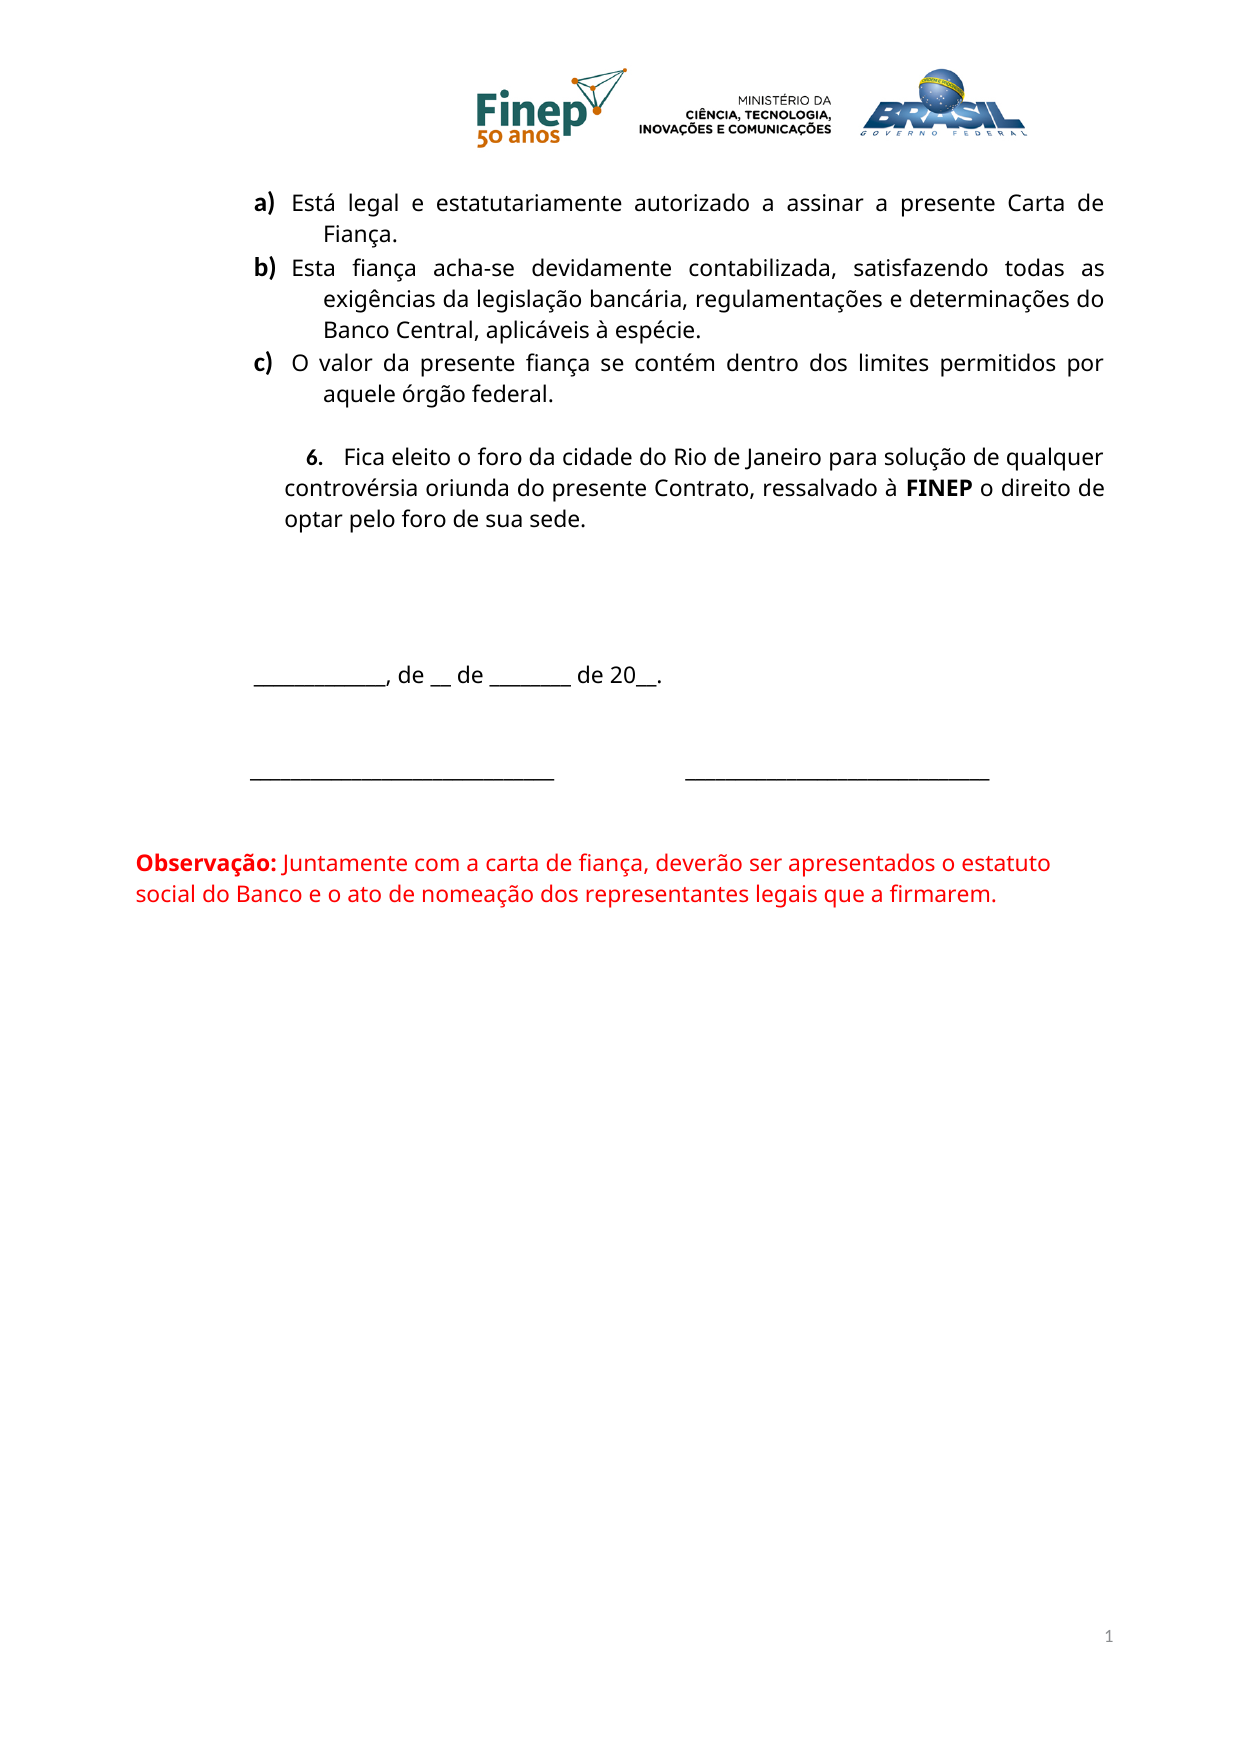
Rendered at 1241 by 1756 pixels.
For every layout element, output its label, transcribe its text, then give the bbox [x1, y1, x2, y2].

list Está legal e estatutariamente autorizado a assinar a presente Carta de Fiança. [253, 185, 1105, 250]
text Observação: Juntamente com a carta de fiança, deverão ser apresentados o estatuto social do Banco e o ato de nomeação dos representantes legais que a firmarem. [135, 847, 1105, 909]
text _____________, de __ de ________ de 20__. [135, 659, 1105, 691]
list Esta fiança acha-se devidamente contabilizada, satisfazendo todas as exigências da legislação bancária, regulamentações e determinações do Banco Central, aplicáveis à espécie. [253, 250, 1105, 345]
list Fica eleito o foro da cidade do Rio de Janeiro para solução de qualquer controvérsia oriunda do presente Contrato, ressalvado à FINEP o direito de optar pelo foro de sua sede. [247, 441, 1105, 534]
text ______________________________ ______________________________ [135, 753, 1105, 784]
list O valor da presente fiança se contém dentro dos limites permitidos por aquele órgão federal. [253, 345, 1105, 409]
